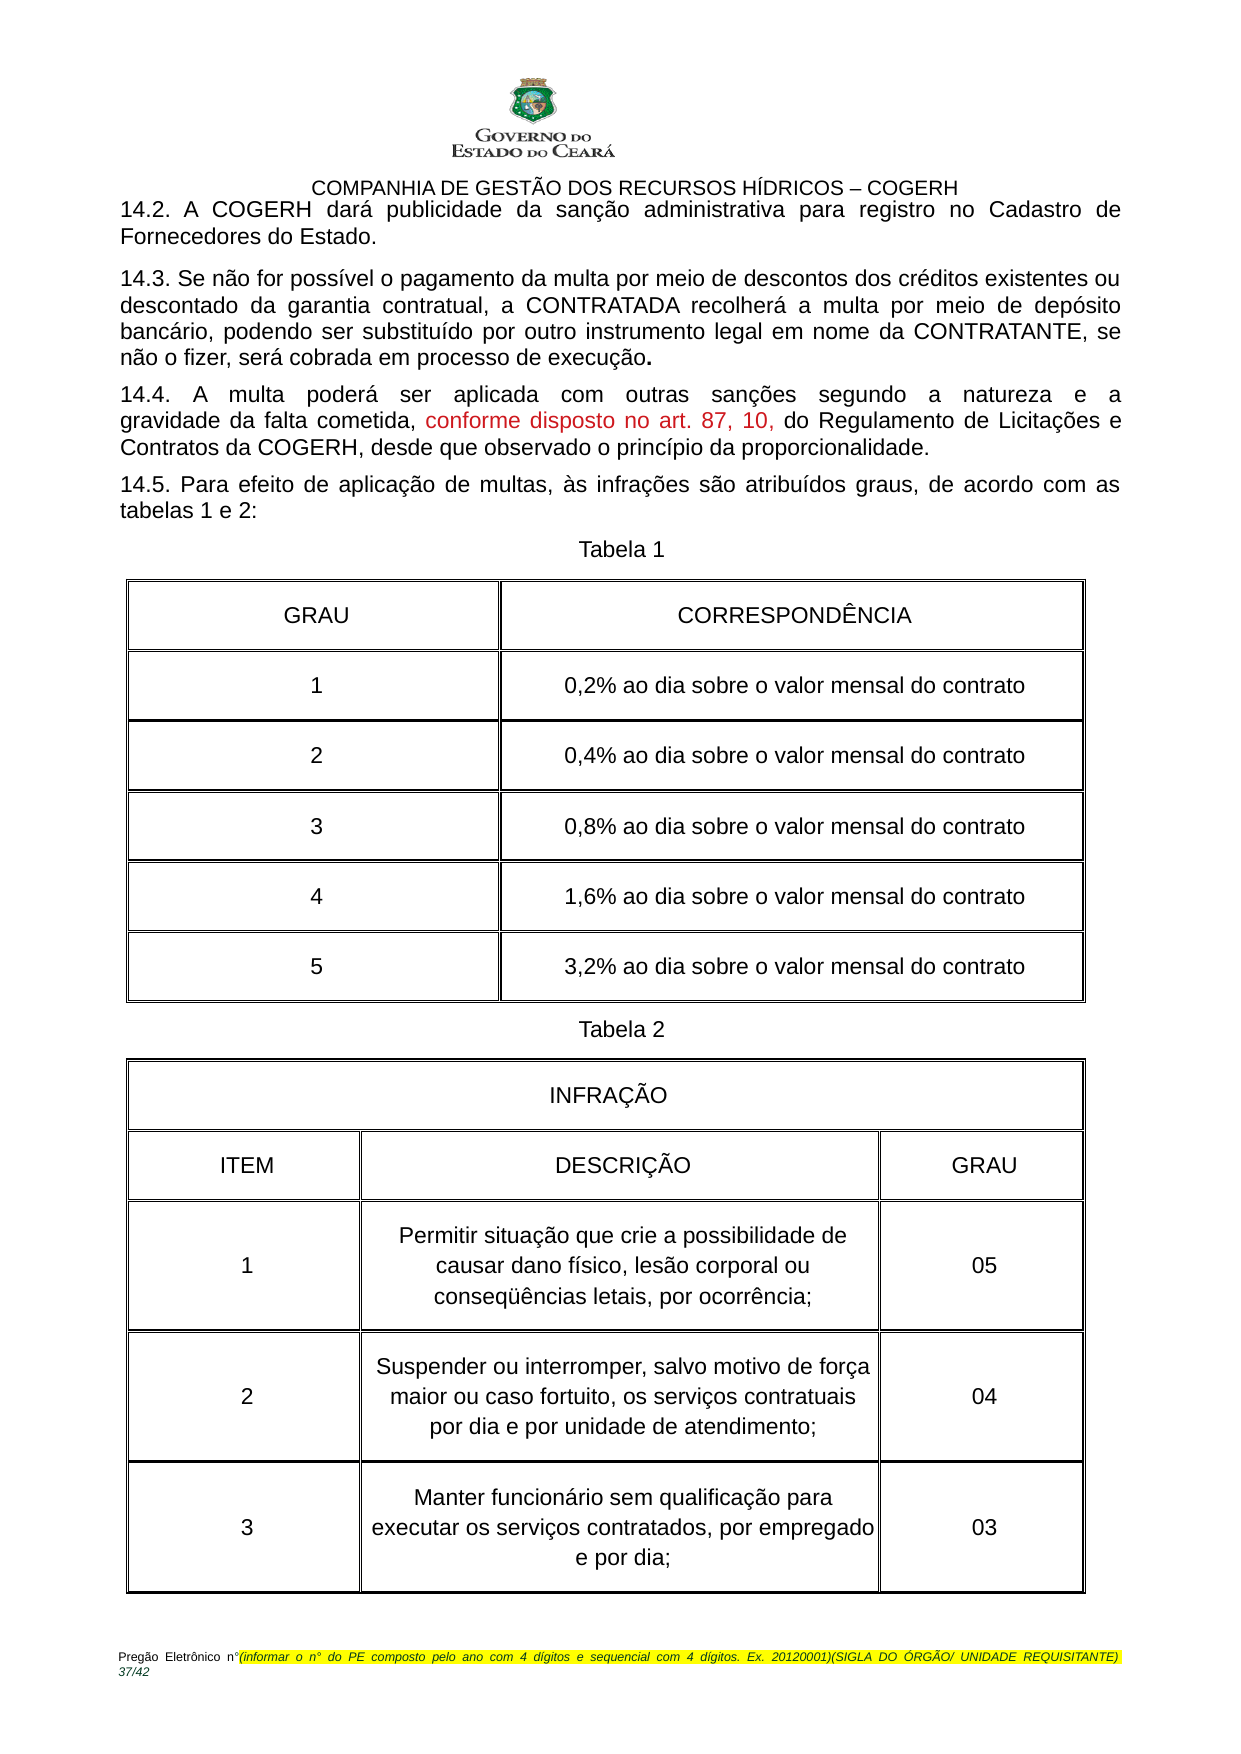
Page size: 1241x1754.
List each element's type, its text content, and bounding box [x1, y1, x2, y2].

table_cell 4 [129, 863, 498, 929]
table_cell 03 [881, 1463, 1082, 1591]
table_cell DESCRIÇÃO [362, 1132, 878, 1199]
table_cell 1 [129, 652, 498, 719]
table_cell 0,2% ao dia sobre o valor mensal do contrato [502, 652, 1082, 719]
table_cell 3 [129, 1463, 359, 1591]
table_cell GRAU [881, 1132, 1082, 1199]
table_cell 5 [129, 933, 498, 1000]
table_cell 3,2% ao dia sobre o valor mensal do contrato [502, 933, 1082, 1000]
table_cell 2 [129, 722, 498, 789]
table_cell 0,8% ao dia sobre o valor mensal do contrato [502, 793, 1082, 859]
table_cell ITEM [129, 1132, 359, 1199]
table_cell Permitir situação que crie a possibilidade de causar dano físico, lesão corporal ou conseqüências letais, por ocorrência; [362, 1202, 878, 1329]
text Tabela 1 [118, 536, 1125, 562]
table_cell Manter funcionário sem qualificação para executar os serviços contratados, por empregado e por dia; [362, 1463, 878, 1591]
table_cell Suspender ou interromper, salvo motivo de força maior ou caso fortuito, os serviços contratuais por dia e por unidade de atendimento; [362, 1333, 878, 1460]
table_cell 0,4% ao dia sobre o valor mensal do contrato [502, 722, 1082, 789]
text 14.4. A multa poderá ser aplicada com outras sanções segundo a natureza e a gravidade da falta cometida, conforme disposto no art. 87, 10, do Regulamento de Licitações e Contratos da COGERH, desde que observado o princípio da proporcionalidade. [120, 381, 1122, 460]
table_cell 2 [129, 1333, 359, 1460]
table_header CORRESPONDÊNCIA [502, 582, 1082, 649]
text 14.3. Se não for possível o pagamento da multa por meio de descontos dos créditos existentes ou descontado da garantia contratual, a CONTRATADA recolherá a multa por meio de depósito bancário, podendo ser substituído por outro instrumento legal em nome da CONTRATANTE, se não o fizer, será cobrada em processo de execução. [120, 265, 1122, 371]
text 14.5. Para efeito de aplicação de multas, às infrações são atribuídos graus, de acordo com as tabelas 1 e 2: [120, 471, 1122, 523]
table_cell 1 [129, 1202, 359, 1329]
table_cell 04 [881, 1333, 1082, 1460]
table_cell 3 [129, 793, 498, 859]
table_header GRAU [129, 582, 498, 649]
text 14.2. A COGERH dará publicidade da sanção administrativa para registro no Cadastro de Fornecedores do Estado. [120, 196, 1122, 249]
table_cell 05 [881, 1202, 1082, 1329]
text Tabela 2 [118, 1016, 1125, 1042]
table_cell 1,6% ao dia sobre o valor mensal do contrato [502, 863, 1082, 929]
table_header INFRAÇÃO [129, 1062, 1082, 1128]
